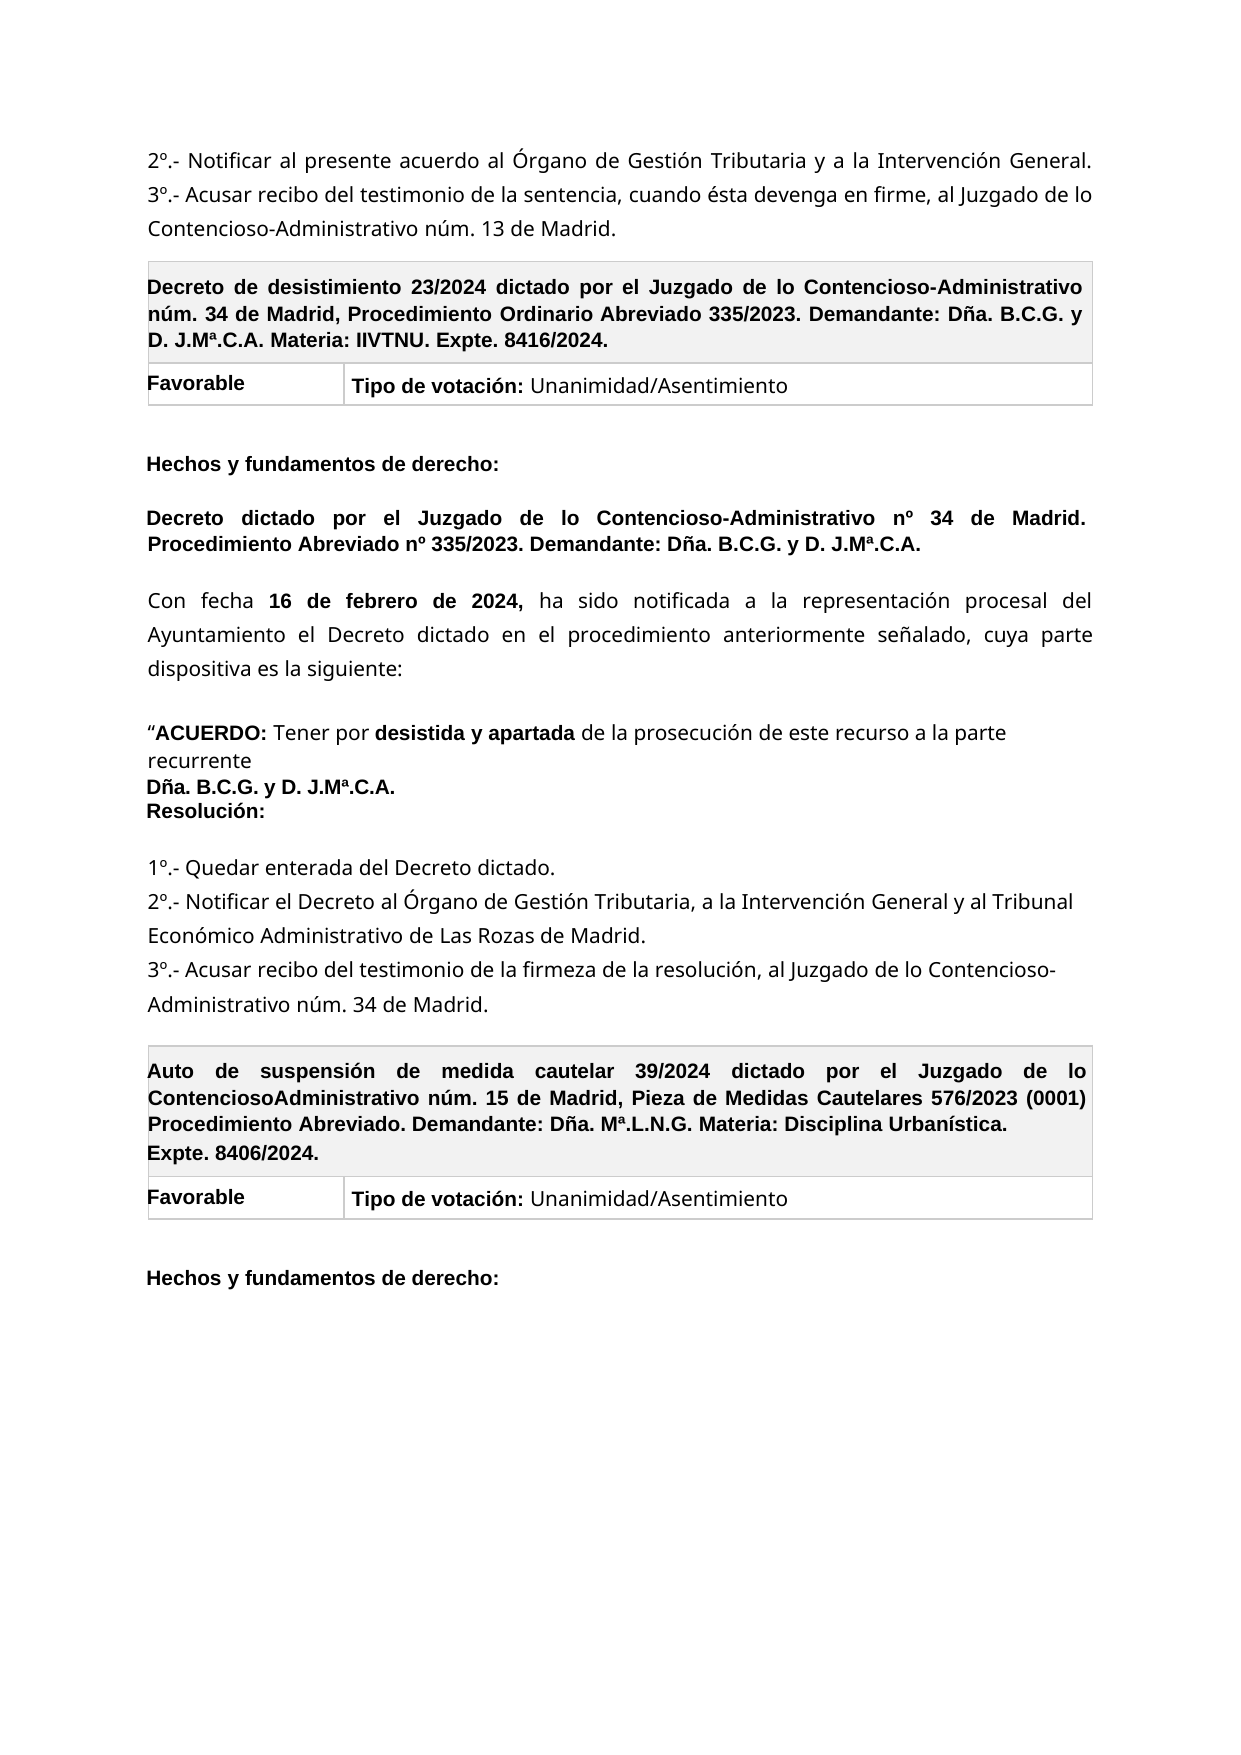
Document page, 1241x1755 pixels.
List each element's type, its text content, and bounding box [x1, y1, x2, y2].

subtitle Hechos y fundamentos de derecho: [146, 452, 1107, 476]
text “ACUERDO: Tener por desistida y apartada de la prosecución de este recurso a la parte recurrente [147, 718, 1107, 775]
subtitle Dña. B.C.G. y D. J.Mª.C.A. [146, 775, 1107, 799]
table_cell Tipo de votación: Unanimidad/Asentimiento [345, 364, 1092, 404]
table_header Auto de suspensión de medida cautelar 39/2024 dictado por el Juzgado de lo ContenciosoAdministrativo núm. 15 de Madrid, Pieza de Medidas Cautelares 576/2023 (0001) Procedimiento Abreviado. Demandante: Dña. Mª.L.N.G. Materia: Disciplina Urbanística. Expte. 8406/2024. [149, 1047, 1092, 1176]
table_cell Tipo de votación: Unanimidad/Asentimiento [345, 1177, 1092, 1218]
text 1º.- Quedar enterada del Decreto dictado. [147, 853, 1107, 882]
text Decreto dictado por el Juzgado de lo Contencioso-Administrativo nº 34 de Madrid. Procedimiento Abreviado nº 335/2023. Demandante: Dña. B.C.G. y D. J.Mª.C.A. [146, 506, 1086, 556]
table_header Decreto de desistimiento 23/2024 dictado por el Juzgado de lo Contencioso-Administrativo núm. 34 de Madrid, Procedimiento Ordinario Abreviado 335/2023. Demandante: Dña. B.C.G. y D. J.Mª.C.A. Materia: IIVTNU. Expte. 8416/2024. [149, 262, 1092, 362]
table_cell Favorable [149, 364, 343, 404]
table_cell Favorable [149, 1177, 343, 1218]
subtitle Resolución: [146, 799, 1107, 823]
subtitle Hechos y fundamentos de derecho: [146, 1266, 1107, 1289]
text Con fecha 16 de febrero de 2024, ha sido notificada a la representación procesal del Ayuntamiento el Decreto dictado en el procedimiento anteriormente señalado, cuya parte dispositiva es la siguiente: [147, 586, 1093, 683]
text 2º.- Notificar al presente acuerdo al Órgano de Gestión Tributaria y a la Intervención General. 3º.- Acusar recibo del testimonio de la sentencia, cuando ésta devenga en firme, al Juzgado de lo Contencioso-Administrativo núm. 13 de Madrid. [147, 146, 1094, 243]
text 2º.- Notificar el Decreto al Órgano de Gestión Tributaria, a la Intervención General y al Tribunal Económico Administrativo de Las Rozas de Madrid. [147, 887, 1107, 950]
text 3º.- Acusar recibo del testimonio de la firmeza de la resolución, al Juzgado de lo Contencioso- Administrativo núm. 34 de Madrid. [147, 956, 1107, 1018]
